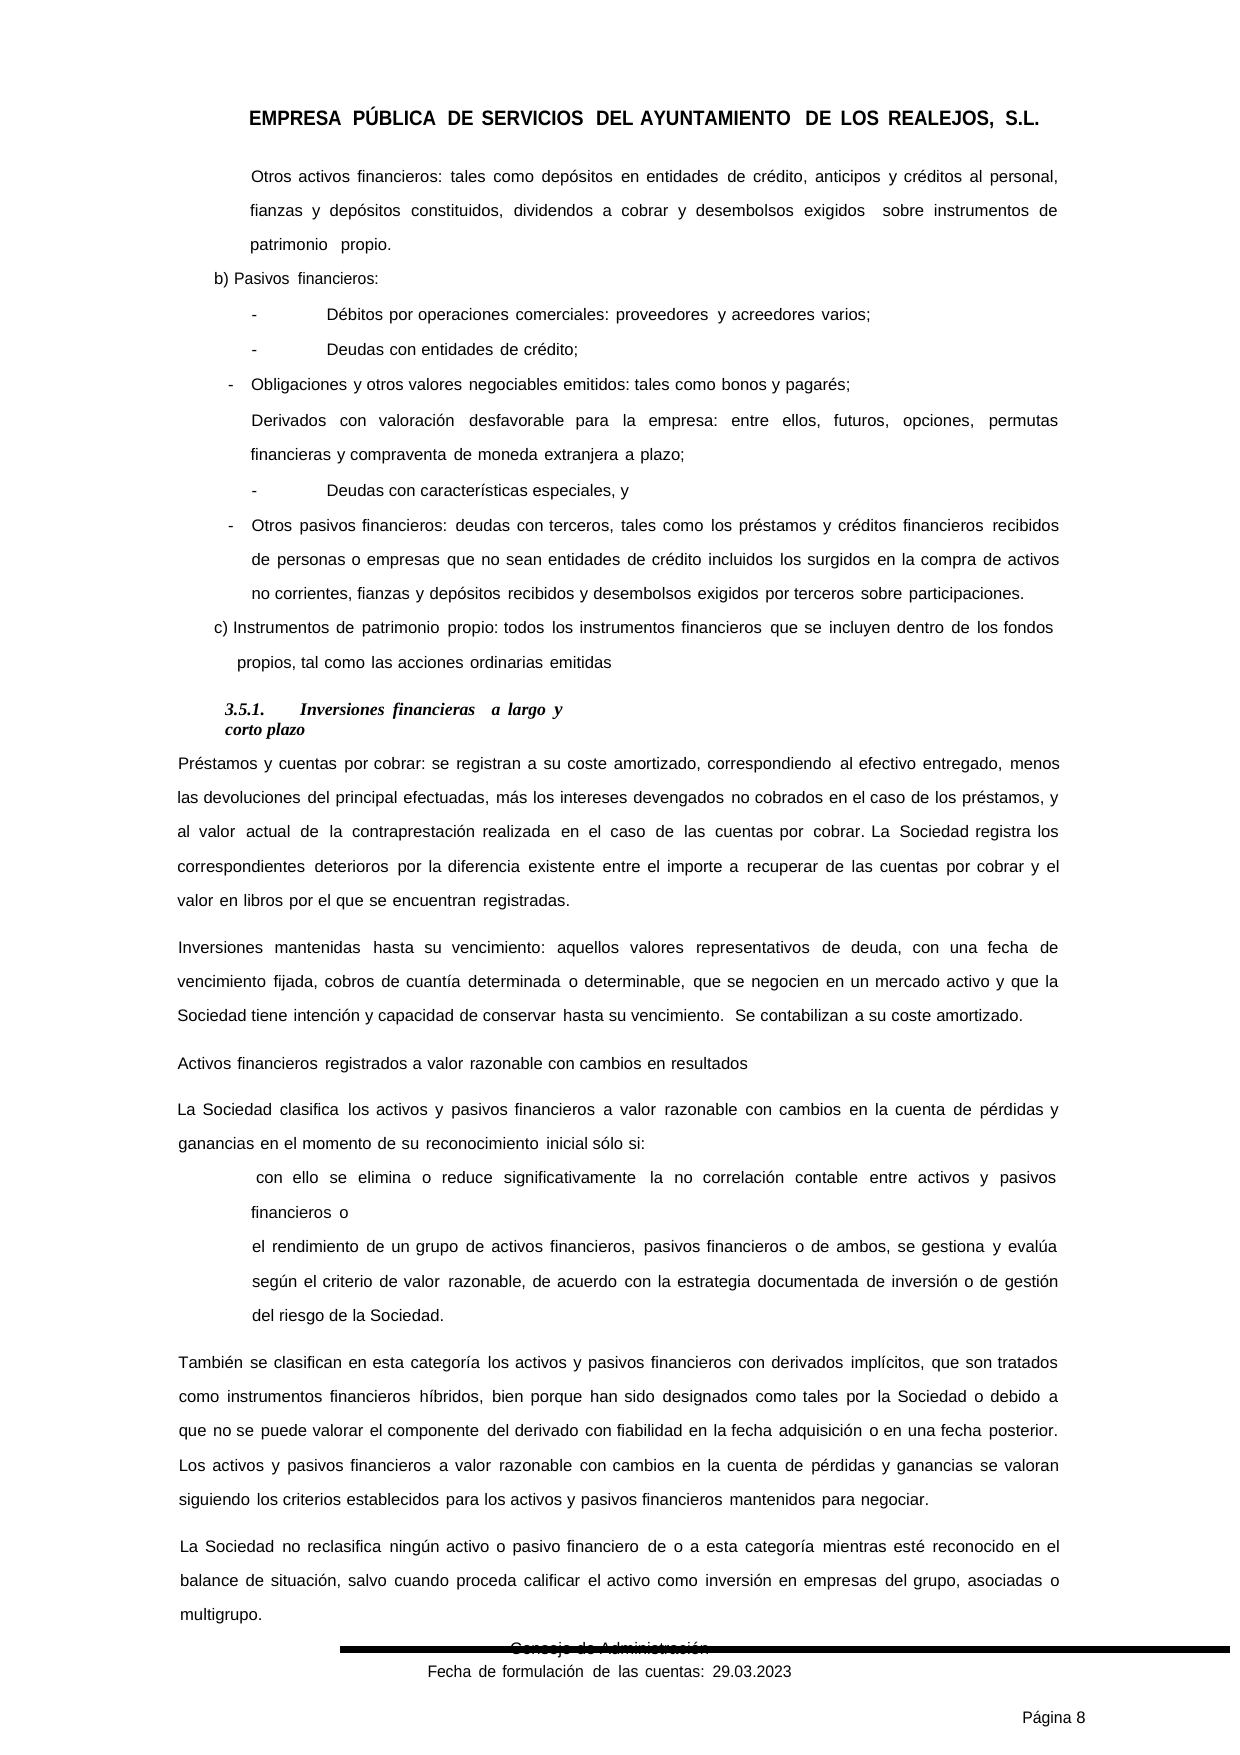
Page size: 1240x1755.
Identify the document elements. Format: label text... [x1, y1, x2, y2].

list Otros pasivos financieros: deudas con terceros, tales como los préstamos y créditos financieros recibidos de personas o empresas que no sean entidades de crédito incluidos los surgidos en la compra de activos no corrientes, fianzas y depósitos recibidos y desembolsos exigidos por terceros sobre participaciones. [228, 515, 1059, 603]
text La Sociedad clasifica los activos y pasivos financieros a valor razonable con cambios en la cuenta de pérdidas y ganancias en el momento de su reconocimiento inicial sólo si: [177, 1100, 1059, 1153]
text Inversiones mantenidas hasta su vencimiento: aquellos valores representativos de deuda, con una fecha de vencimiento fijada, cobros de cuantía determinada o determinable, que se negocien en un mercado activo y que la Sociedad tiene intención y capacidad de conservar hasta su vencimiento. Se contabilizan a su coste amortizado. [177, 938, 1059, 1025]
list Obligaciones y otros valores negociables emitidos: tales como bonos y pagarés; [228, 375, 1107, 394]
text Activos financieros registrados a valor razonable con cambios en resultados [177, 1053, 751, 1073]
text La Sociedad no reclasifica ningún activo o pasivo financiero de o a esta categoría mientras esté reconocido en el balance de situación, salvo cuando proceda calificar el activo como inversión en empresas del grupo, asociadas o multigrupo. [179, 1536, 1059, 1624]
list Instrumentos de patrimonio propio: todos los instrumentos financieros que se incluyen dentro de los fondos [214, 618, 1107, 637]
text Derivados con valoración desfavorable para la empresa: entre ellos, futuros, opciones, permutas financieras y compraventa de moneda extranjera a plazo; [250, 410, 1058, 464]
text Otros activos financieros: tales como depósitos en entidades de crédito, anticipos y créditos al personal, fianzas y depósitos constituidos, dividendos a cobrar y desembolsos exigidos sobre instrumentos de patrimonio propio. [250, 166, 1058, 254]
text propios, tal como las acciones ordinarias emitidas [237, 652, 1107, 672]
list Deudas con características especiales, y [251, 480, 1107, 499]
list Débitos por operaciones comerciales: proveedores y acreedores varios; [251, 304, 1107, 324]
text con ello se elimina o reduce significativamente la no correlación contable entre activos y pasivos [256, 1168, 1058, 1187]
text el rendimiento de un grupo de activos financieros, pasivos financieros o de ambos, se gestiona y evalúa según el criterio de valor razonable, de acuerdo con la estrategia documentada de inversión o de gestión del riesgo de la Sociedad. [252, 1237, 1058, 1324]
text Préstamos y cuentas por cobrar: se registran a su coste amortizado, correspondiendo al efectivo entregado, menos las devoluciones del principal efectuadas, más los intereses devengados no cobrados en el caso de los préstamos, y al valor actual de la contraprestación realizada en el caso de las cuentas por cobrar. La Sociedad registra los correspondientes deterioros por la diferencia existente entre el importe a recuperar de las cuentas por cobrar y el valor en libros por el que se encuentran registradas. [177, 754, 1059, 910]
text También se clasifican en esta categoría los activos y pasivos financieros con derivados implícitos, que son tratados como instrumentos financieros híbridos, bien porque han sido designados como tales por la Sociedad o debido a que no se puede valorar el componente del derivado con fiabilidad en la fecha adquisición o en una fecha posterior. Los activos y pasivos financieros a valor razonable con cambios en la cuenta de pérdidas y ganancias se valoran siguiendo los criterios establecidos para los activos y pasivos financieros mantenidos para negociar. [178, 1353, 1059, 1509]
text financieros o [251, 1203, 349, 1222]
list Pasivos financieros: [214, 269, 1107, 288]
list Deudas con entidades de crédito; [251, 340, 1107, 359]
list Inversiones financieras a largo y corto plazo [225, 698, 562, 739]
